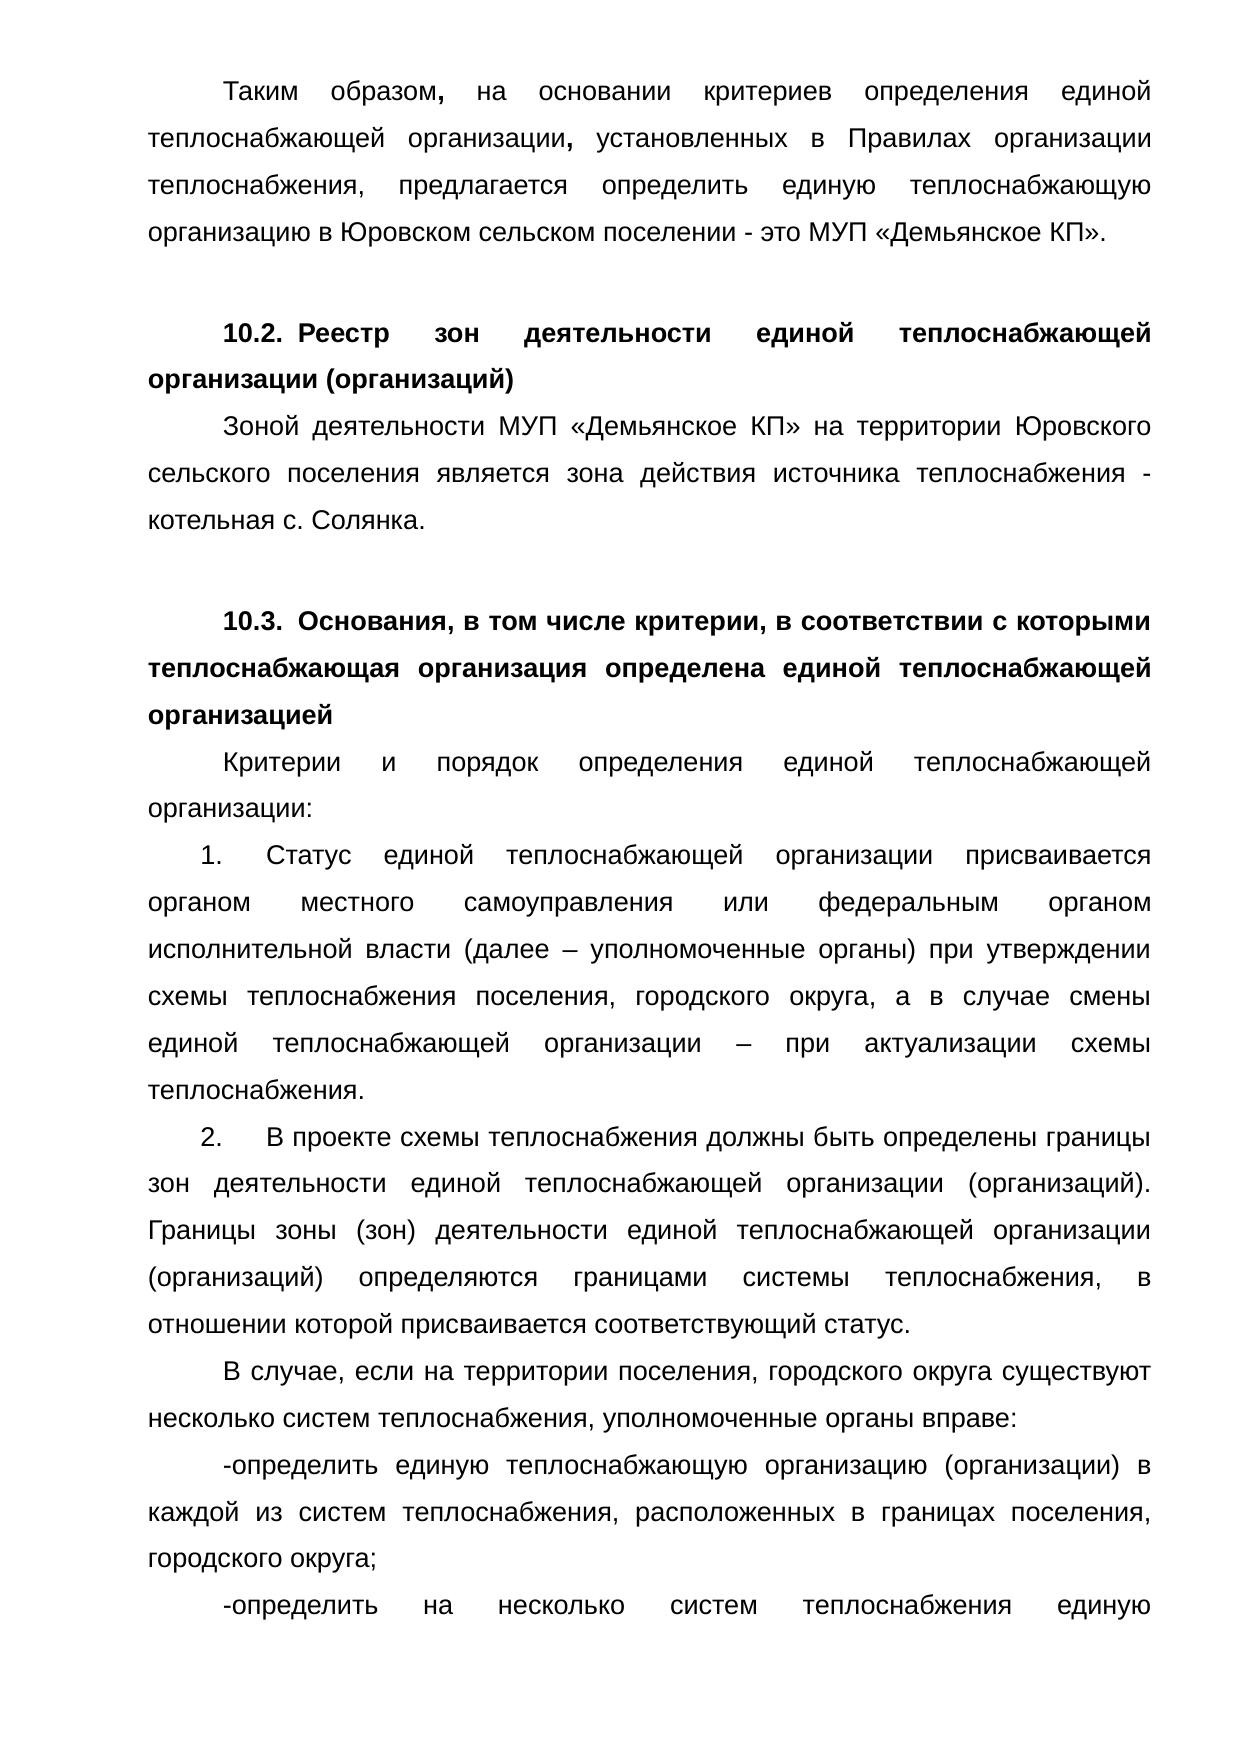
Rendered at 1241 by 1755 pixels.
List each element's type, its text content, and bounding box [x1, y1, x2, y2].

list Реестр зон деятельности единой теплоснабжающей организации (организаций) [148, 317, 1152, 395]
text Таким образом, на основании критериев определения единой теплоснабжающей организации, установленных в Правилах организации теплоснабжения, предлагается определить единую теплоснабжающую организацию в Юровском сельском поселении - это МУП «Демьянское КП». [148, 75, 1152, 247]
text -определить на несколько систем теплоснабжения единую [148, 1589, 1152, 1621]
text -определить единую теплоснабжающую организацию (организации) в каждой из систем теплоснабжения, расположенных в границах поселения, городского округа; [148, 1449, 1152, 1574]
text В случае, если на территории поселения, городского округа существуют несколько систем теплоснабжения, уполномоченные органы вправе: [148, 1355, 1152, 1433]
text Критерии и порядок определения единой теплоснабжающей организации: [148, 746, 1152, 824]
list Статус единой теплоснабжающей организации присваивается органом местного самоуправления или федеральным органом исполнительной власти (далее – уполномоченные органы) при утверждении схемы теплоснабжения поселения, городского округа, а в случае смены единой теплоснабжающей организации – при актуализации схемы теплоснабжения. [148, 839, 1152, 1105]
list Основания, в том числе критерии, в соответствии с которыми теплоснабжающая организация определена единой теплоснабжающей организацией [148, 605, 1152, 730]
list В проекте схемы теплоснабжения должны быть определены границы зон деятельности единой теплоснабжающей организации (организаций). Границы зоны (зон) деятельности единой теплоснабжающей организации (организаций) определяются границами системы теплоснабжения, в отношении которой присваивается соответствующий статус. [148, 1121, 1152, 1339]
text Зоной деятельности МУП «Демьянское КП» на территории Юровского сельского поселения является зона действия источника теплоснабжения - котельная с. Солянка. [148, 410, 1152, 535]
